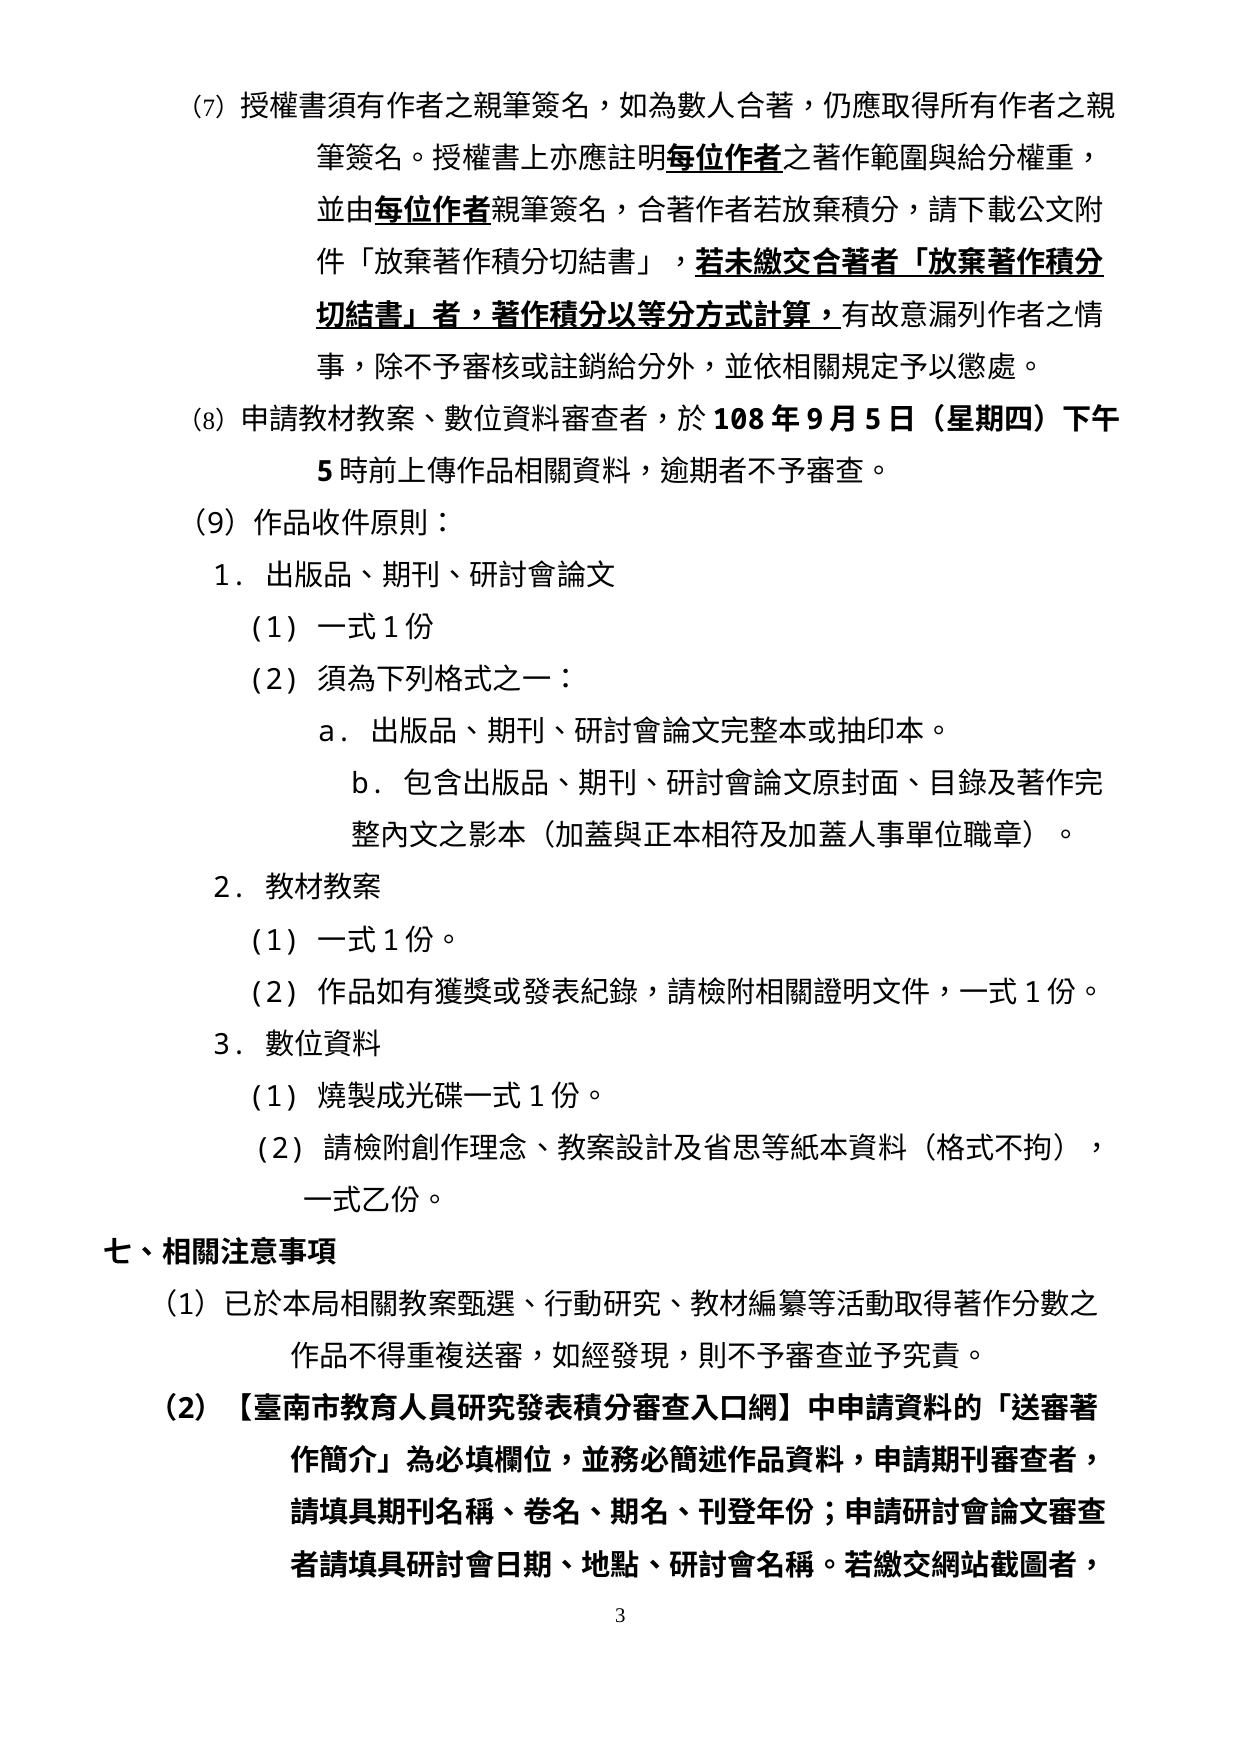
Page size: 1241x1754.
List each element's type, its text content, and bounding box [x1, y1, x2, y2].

text (2) 請檢附創作理念、教案設計及省思等紙本資料（格式不拘），一式乙份。 [201, 1117, 1124, 1221]
text 1. 出版品、期刊、研討會論文 [213, 544, 1124, 596]
text (2) 作品如有獲獎或發表紀錄，請檢附相關證明文件，一式1份。 [213, 960, 1124, 1012]
list 申請教材教案、數位資料審查者，於108年9月5日（星期四）下午5時前上傳作品相關資料，逾期者不予審查。 [177, 387, 1124, 492]
list 作品收件原則： [177, 492, 1124, 544]
text 3. 數位資料 [213, 1012, 1124, 1064]
text (1) 一式1份。 [213, 908, 1124, 960]
text 七、相關注意事項 [103, 1221, 1124, 1273]
text 2. 教材教案 [213, 856, 1124, 908]
text b. 包含出版品、期刊、研討會論文原封面、目錄及著作完整內文之影本（加蓋與正本相符及加蓋人事單位職章）。 [89, 752, 1124, 856]
list 已於本局相關教案甄選、行動研究、教材編纂等活動取得著作分數之作品不得重複送審，如經發現，則不予審查並予究責。 [148, 1273, 1124, 1377]
list 授權書須有作者之親筆簽名，如為數人合著，仍應取得所有作者之親筆簽名。授權書上亦應註明每位作者之著作範圍與給分權重，並由每位作者親筆簽名，合著作者若放棄積分，請下載公文附件「放棄著作積分切結書」，若未繳交合著者「放棄著作積分切結書」者，著作積分以等分方式計算，有故意漏列作者之情事，除不予審核或註銷給分外，並依相關規定予以懲處。 [177, 75, 1124, 387]
text (1) 一式1份 [213, 596, 1124, 648]
list 【臺南市教育人員研究發表積分審查入口網】中申請資料的「送審著作簡介」為必填欄位，並務必簡述作品資料，申請期刊審查者，請填具期刊名稱、卷名、期名、刊登年份；申請研討會論文審查者請填具研討會日期、地點、研討會名稱。若繳交網站截圖者， [148, 1377, 1124, 1585]
text (1) 燒製成光碟一式1份。 [213, 1064, 1124, 1117]
text (2) 須為下列格式之一： [213, 648, 1124, 700]
text a. 出版品、期刊、研討會論文完整本或抽印本。 [213, 700, 1124, 752]
